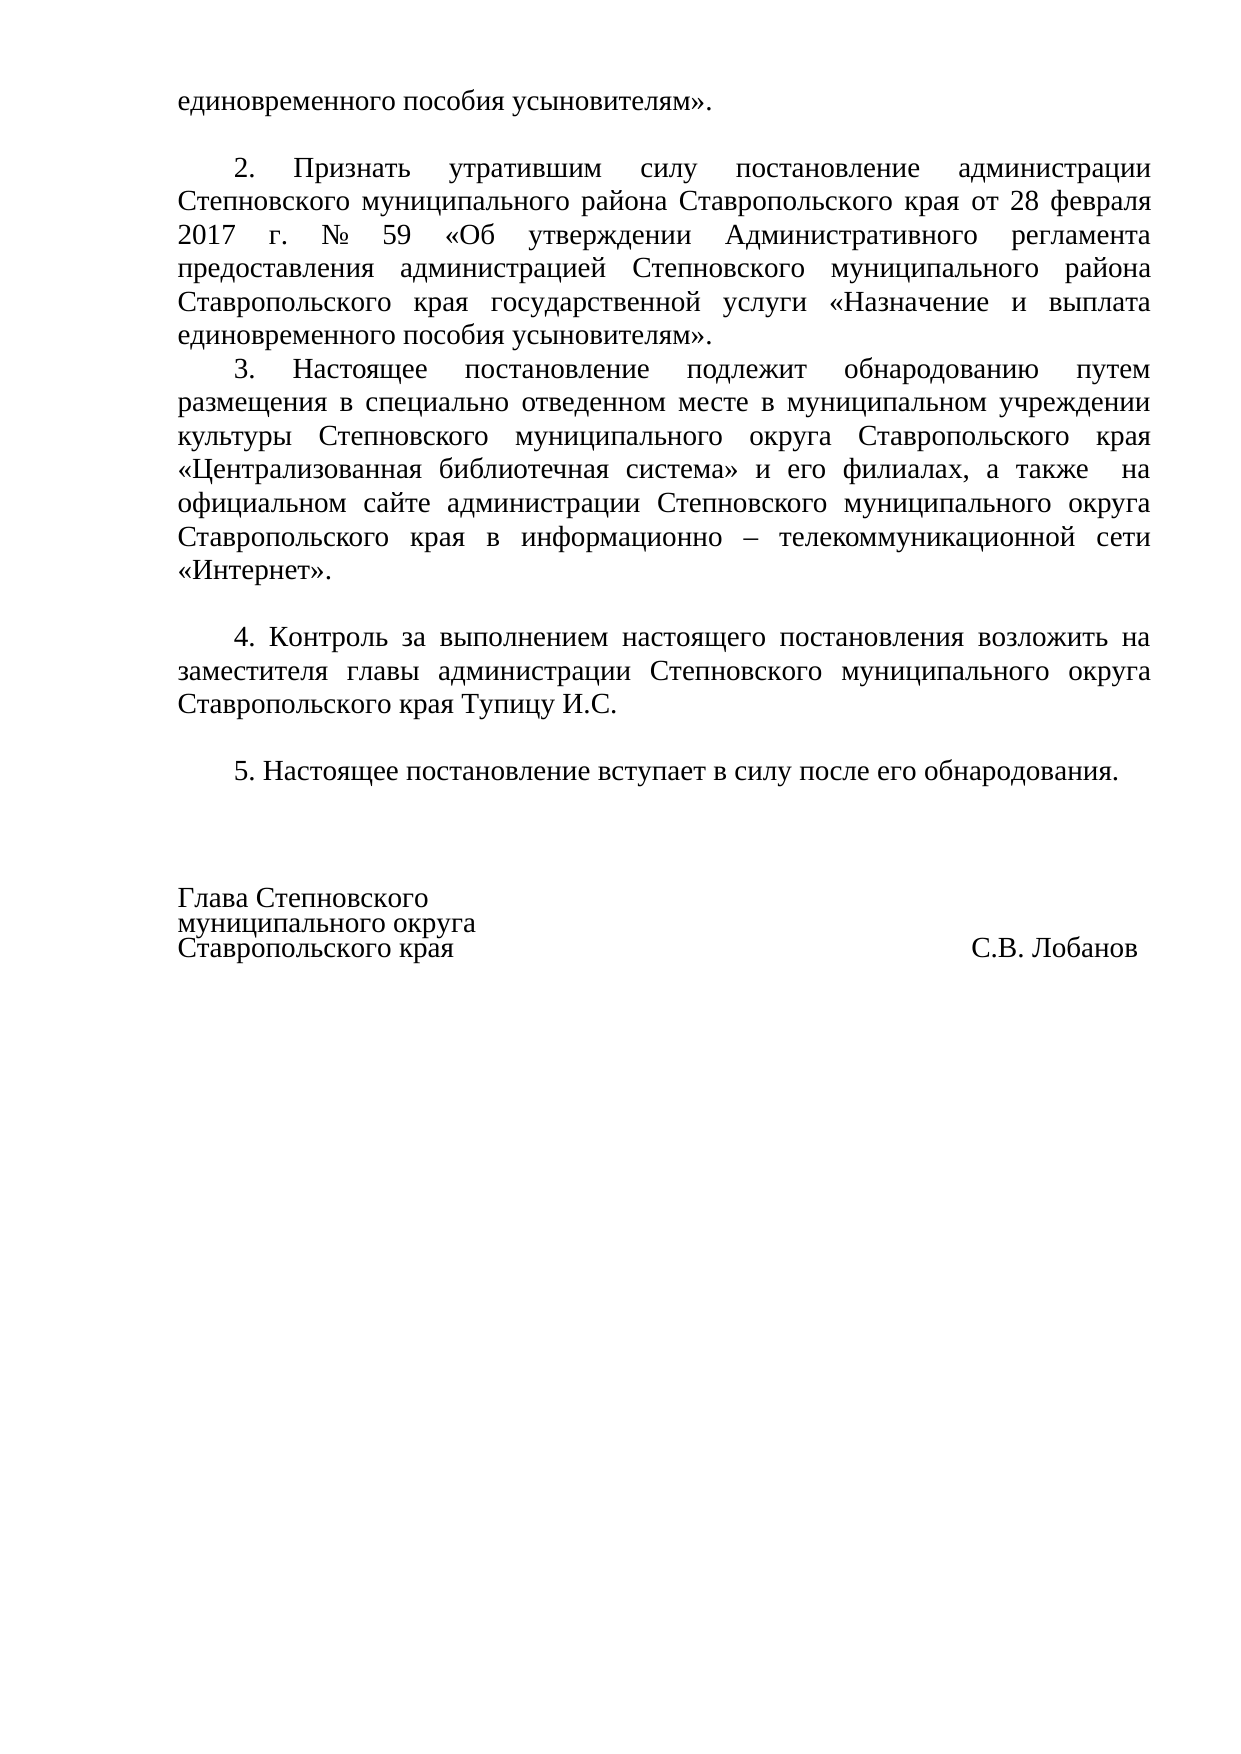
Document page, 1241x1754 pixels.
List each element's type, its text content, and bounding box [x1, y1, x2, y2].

text 5. Настоящее постановление вступает в силу после его обнародования. [177, 753, 1152, 787]
text Ставропольского края С.В. Лобанов [177, 938, 1152, 963]
text единовременного пособия усыновителям». [177, 83, 1152, 116]
text 2. Признать утратившим силу постановление администрации Степновского муниципального района Ставропольского края от 28 февраля 2017 г. № 59 «Об утверждении Административного регламента предоставления администрацией Степновского муниципального района Ставропольского края государственной услуги «Назначение и выплата единовременного пособия усыновителям». [177, 150, 1152, 351]
text 3. Настоящее постановление подлежит обнародованию путем размещения в специально отведенном месте в муниципальном учреждении культуры Степновского муниципального округа Ставропольского края «Централизованная библиотечная система» и его филиалах, а также на официальном сайте администрации Степновского муниципального округа Ставропольского края в информационно – телекоммуникационной сети «Интернет». [177, 351, 1152, 586]
text 4. Контроль за выполнением настоящего постановления возложить на заместителя главы администрации Степновского муниципального округа Ставропольского края Тупицу И.С. [177, 619, 1152, 720]
text муниципального округа [177, 913, 1152, 938]
text Глава Степновского [177, 888, 1152, 913]
